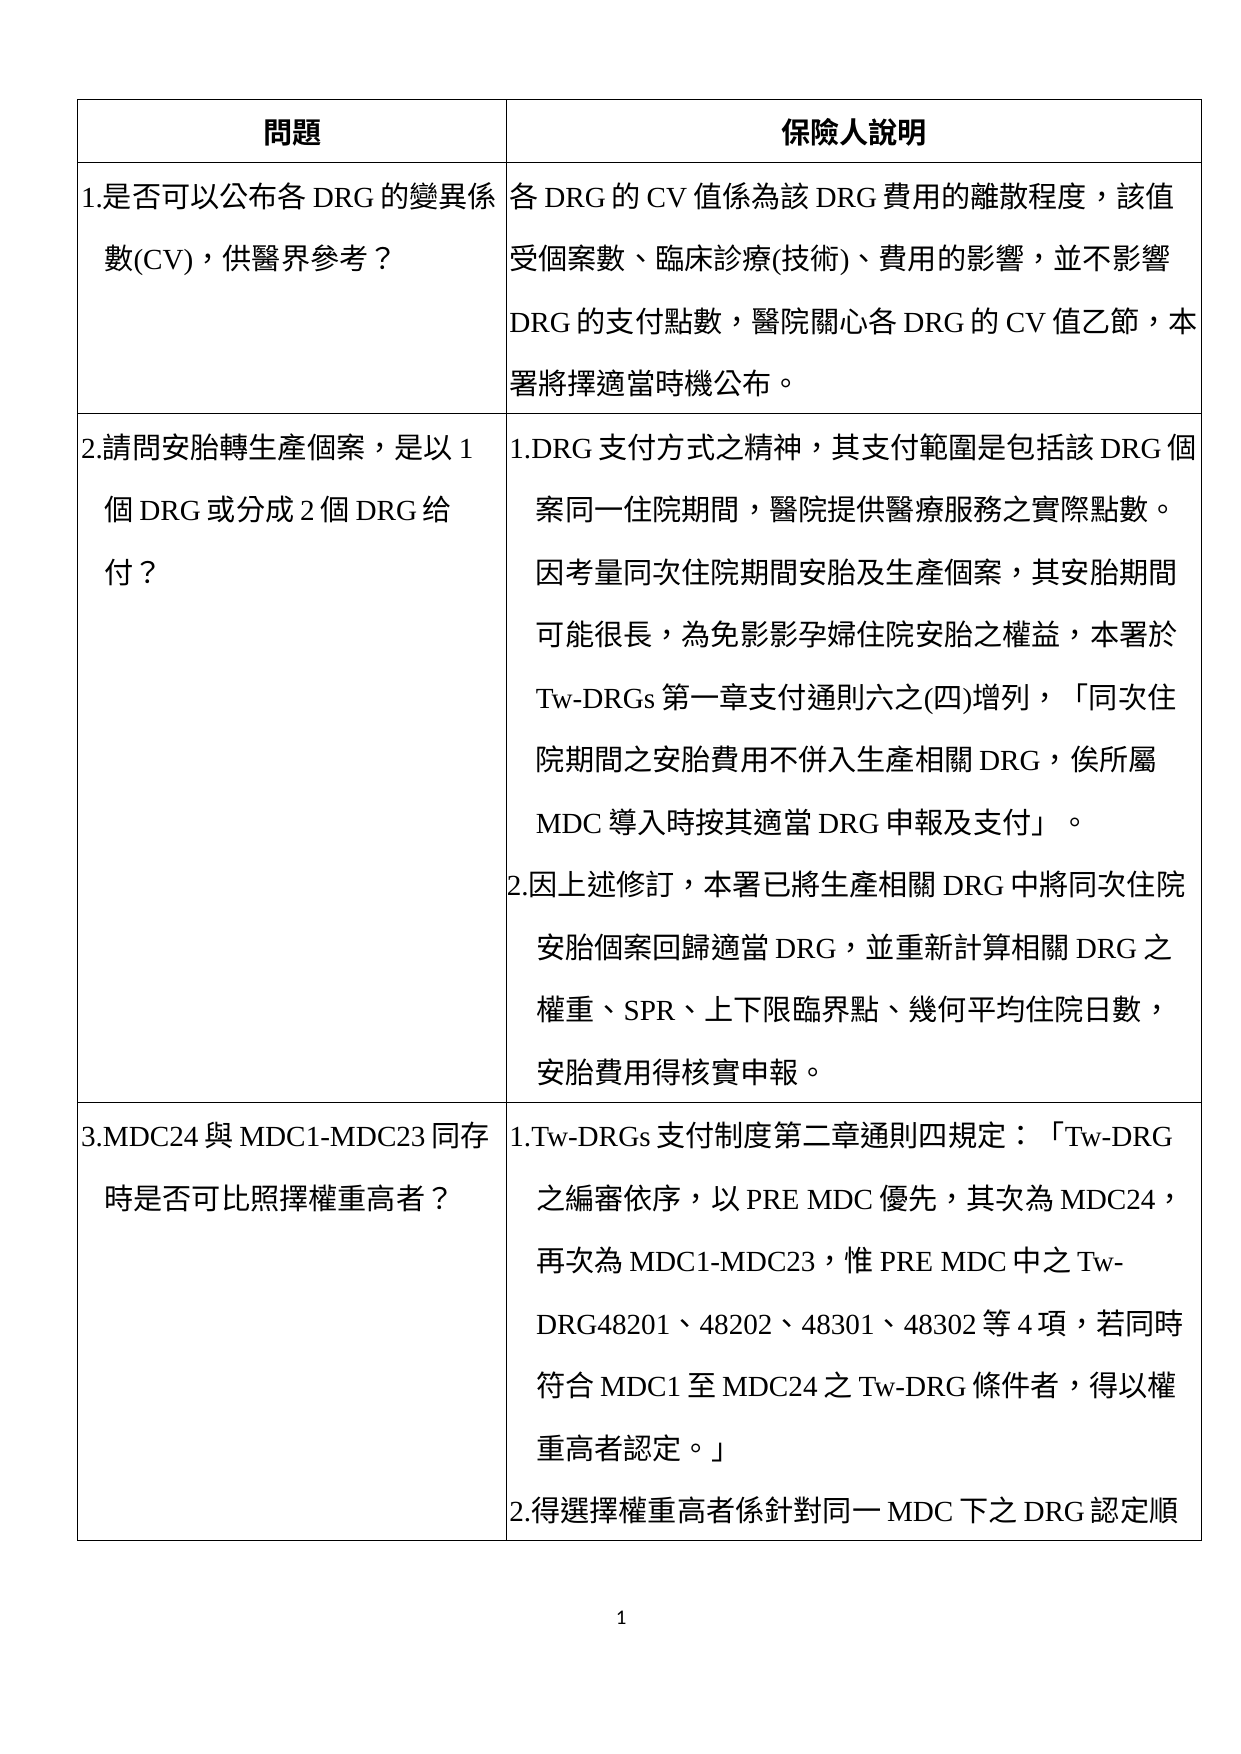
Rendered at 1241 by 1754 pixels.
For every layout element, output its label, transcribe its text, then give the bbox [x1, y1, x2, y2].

table_header 保險人說明 [507, 100, 1201, 162]
table_cell 各DRG的CV值係為該DRG費用的離散程度，該值受個案數、臨床診療(技術)、費用的影響，並不影響DRG的支付點數，醫院關心各DRG的CV值乙節，本署將擇適當時機公布。 [507, 163, 1201, 413]
table_cell 2.請問安胎轉生產個案，是以1個DRG或分成2個DRG给付？ [78, 414, 506, 1102]
table_cell 1.Tw-DRGs支付制度第二章通則四規定：「Tw-DRG之編審依序，以PRE MDC優先，其次為MDC24，再次為MDC1-MDC23，惟PRE MDC中之Tw-DRG48201、48202、48301、48302等4項，若同時符合MDC1至MDC24之Tw-DRG條件者，得以權重高者認定。」 2.得選擇權重高者係針對同一MDC下之DRG認定順 [507, 1103, 1201, 1540]
table_cell [48, 162, 77, 413]
table_cell 3.MDC24與MDC1-MDC23同存時是否可比照擇權重高者？ [78, 1103, 506, 1540]
table_cell 1.是否可以公布各DRG的變異係數(CV)，供醫界參考？ [78, 163, 506, 413]
table_header [48, 99, 77, 162]
table_cell [48, 1102, 77, 1540]
table_cell 1.DRG支付方式之精神，其支付範圍是包括該DRG個案同一住院期間，醫院提供醫療服務之實際點數。因考量同次住院期間安胎及生產個案，其安胎期間可能很長，為免影影孕婦住院安胎之權益，本署於 Tw-DRGs第一章支付通則六之(四)增列，「同次住院期間之安胎費用不併入生產相關DRG，俟所屬MDC導入時按其適當DRG申報及支付」。 2.因上述修訂，本署已將生產相關DRG中將同次住院安胎個案回歸適當DRG，並重新計算相關DRG之權重、SPR、上下限臨界點、幾何平均住院日數，安胎費用得核實申報。 [507, 414, 1201, 1102]
table_cell [48, 413, 77, 1102]
table_header 問題 [78, 100, 506, 162]
